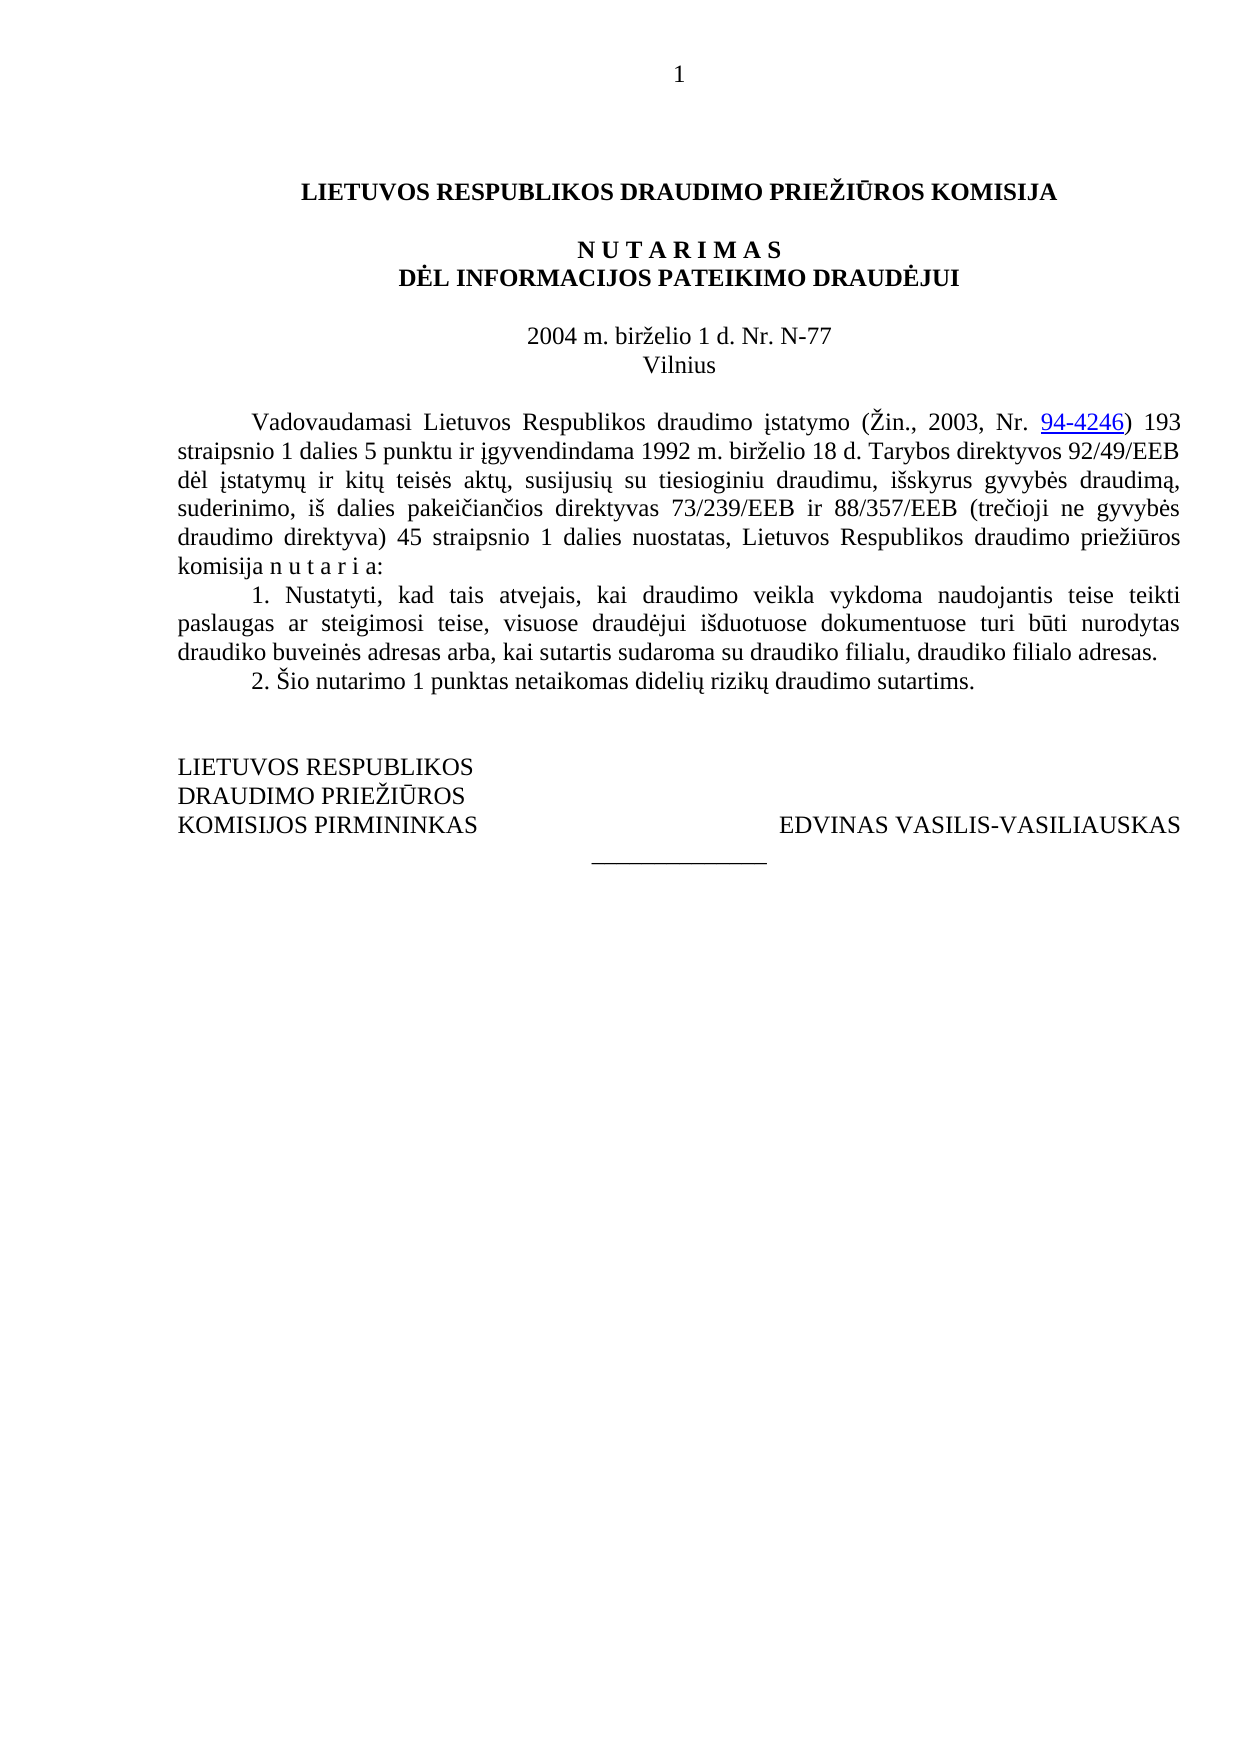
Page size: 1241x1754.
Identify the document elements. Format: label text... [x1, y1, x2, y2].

text N U T A R I M A S [177, 235, 1181, 263]
text ______________ [177, 838, 1181, 867]
text DRAUDIMO PRIEŽIŪROS [177, 781, 1181, 810]
text KOMISIJOS PIRMININKAS EDVINAS VASILIS-VASILIAUSKAS [177, 810, 1181, 838]
text 1. Nustatyti, kad tais atvejais, kai draudimo veikla vykdoma naudojantis teise teikti paslaugas ar steigimosi teise, visuose draudėjui išduotuose dokumentuose turi būti nurodytas draudiko buveinės adresas arba, kai sutartis sudaroma su draudiko filialu, draudiko filialo adresas. [177, 580, 1181, 666]
text Vadovaudamasi Lietuvos Respublikos draudimo įstatymo (Žin., 2003, Nr. 94-4246) 193 straipsnio 1 dalies 5 punktu ir įgyvendindama 1992 m. birželio 18 d. Tarybos direktyvos 92/49/EEB dėl įstatymų ir kitų teisės aktų, susijusių su tiesioginiu draudimu, išskyrus gyvybės draudimą, suderinimo, iš dalies pakeičiančios direktyvas 73/239/EEB ir 88/357/EEB (trečioji ne gyvybės draudimo direktyva) 45 straipsnio 1 dalies nuostatas, Lietuvos Respublikos draudimo priežiūros komisija nutaria: [177, 407, 1181, 580]
text 2004 m. birželio 1 d. Nr. N-77 [177, 321, 1181, 350]
text 2. Šio nutarimo 1 punktas netaikomas didelių rizikų draudimo sutartims. [177, 666, 1181, 695]
text Vilnius [177, 350, 1181, 378]
text LIETUVOS RESPUBLIKOS DRAUDIMO PRIEŽIŪROS KOMISIJA [177, 177, 1181, 206]
text LIETUVOS RESPUBLIKOS [177, 752, 1181, 781]
text DĖL INFORMACIJOS PATEIKIMO DRAUDĖJUI [177, 263, 1181, 292]
